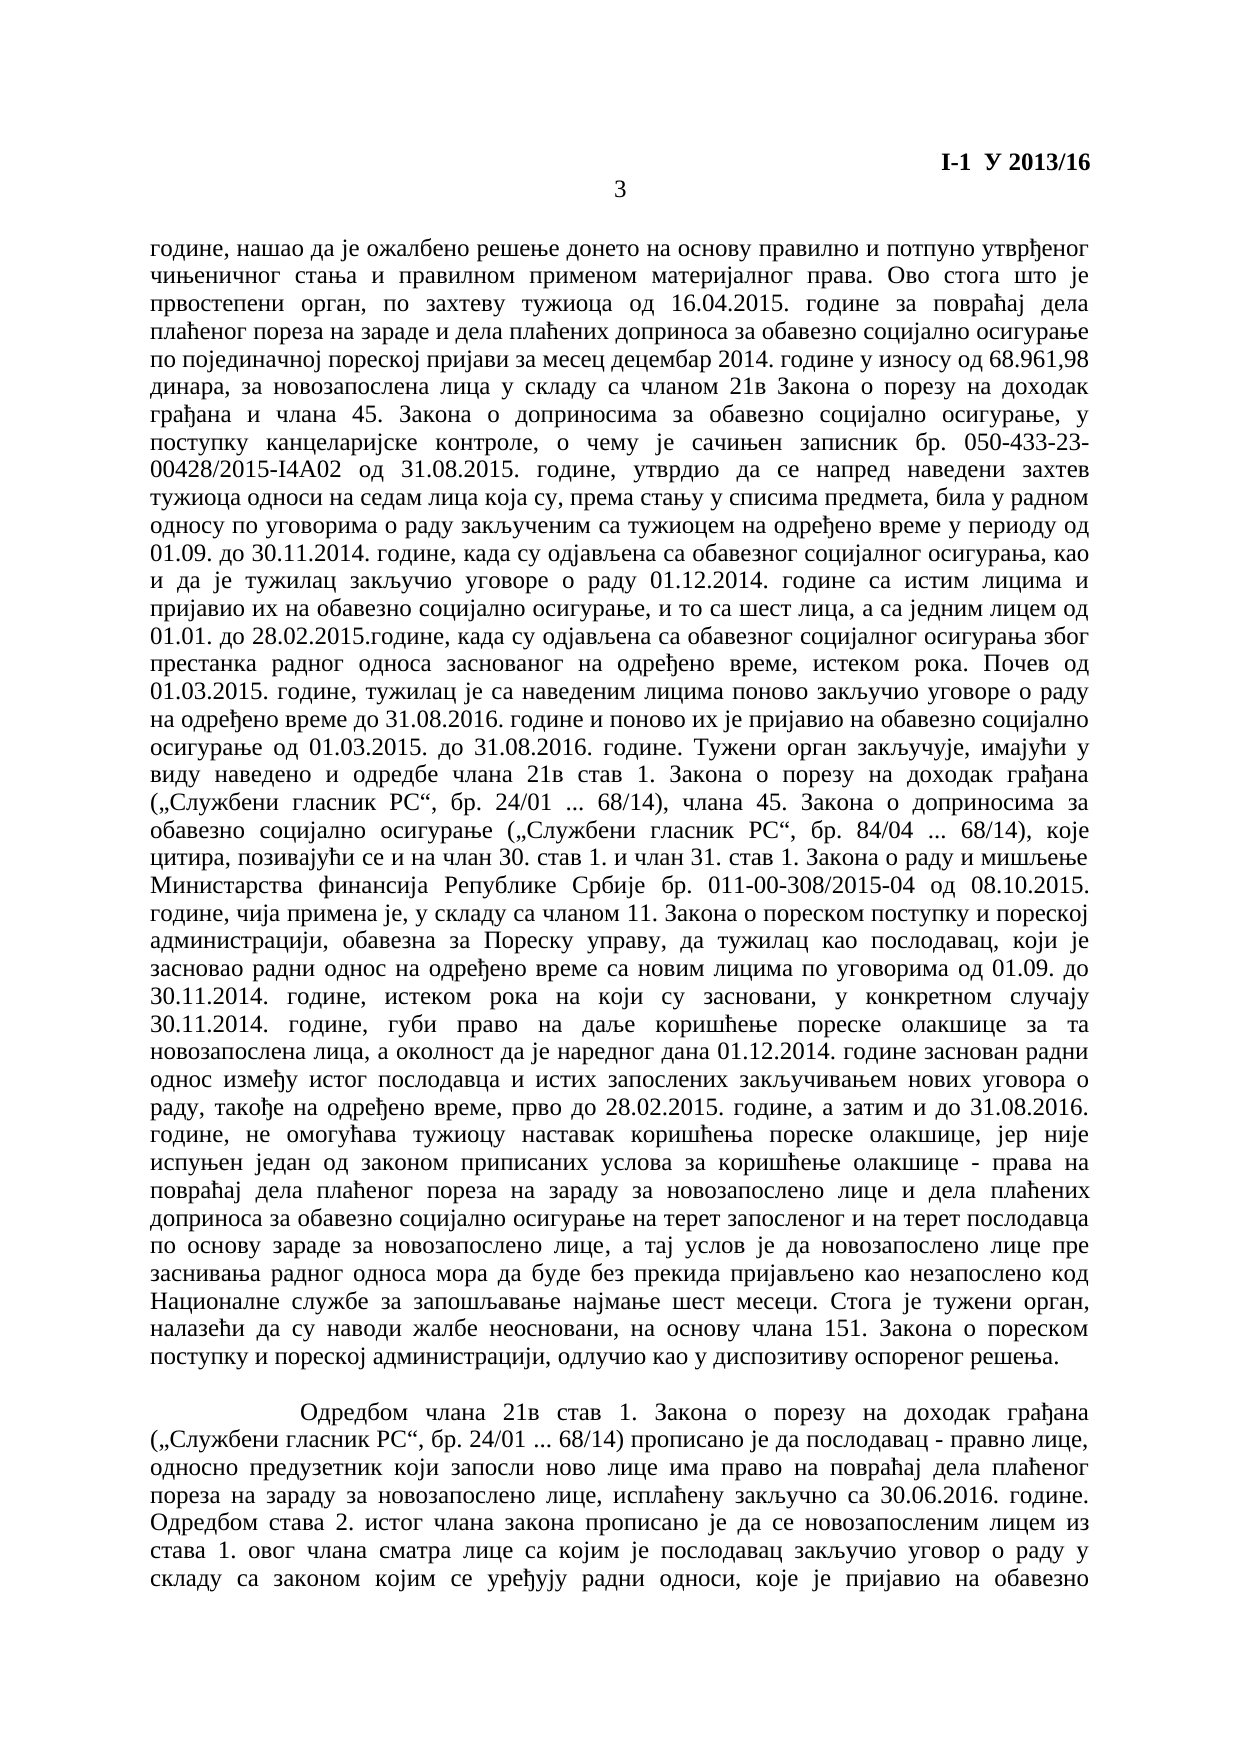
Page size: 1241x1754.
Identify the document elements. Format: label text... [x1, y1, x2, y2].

text године, нашао да је ожалбено решење донето на основу правилно и потпуно утврђеног чињеничног стања и правилном применом материјалног права. Ово стога што је првостeпени орган, по захтеву тужиоца од 16.04.2015. године за повраћај дела плаћеног пореза на зараде и дела плаћених доприноса за обавезно социјално осигурање по појединачној пореској пријави за месец децембар 2014. године у износу од 68.961,98 динара, за новозапослена лица у складу са чланом 21в Закона о порезу на доходак грађана и члана 45. Закона о доприносима за обавезно социјално осигурање, у поступку канцеларијске контроле, о чему је сачињен записник бр. 050-433-23-00428/2015-I4А02 од 31.08.2015. године, утврдио да се напред наведени захтев тужиоца односи на седам лица која су, према стању у списима предмета, била у радном односу по уговорима о раду закљученим са тужиоцем на одређено време у периоду од 01.09. до 30.11.2014. године, када су одјављена са обавезног социјалног осигурања, као и да је тужилац закључио уговоре о раду 01.12.2014. године са истим лицима и пријавио их на обавезно социјално осигурање, и то са шест лица, а са једним лицем од 01.01. до 28.02.2015.године, када су одјављена са обавезног социјалног осигурања због престанка радног односа заснованог на одређено време, истеком рока. Почев од 01.03.2015. године, тужилац је са наведеним лицима поново закључио уговоре о раду на одређено време до 31.08.2016. године и поново их је пријавио на обавезно социјално осигурање од 01.03.2015. до 31.08.2016. године. Тужени орган закључује, имајући у виду наведено и одредбе члана 21в став 1. Закона о порезу на доходак грађана („Службени гласник РС“, бр. 24/01 ... 68/14), члана 45. Закона о доприносима за обавезно социјално осигурање („Службени гласник РС“, бр. 84/04 ... 68/14), које цитира, позивајући се и на члан 30. став 1. и члан 31. став 1. Закона о раду и мишљење Министарства финансија Републике Србије бр. 011-00-308/2015-04 од 08.10.2015. године, чија примена је, у складу са чланом 11. Закона о пореском поступку и пореској администрацији, обавезна за Пореску управу, да тужилац као послодавац, који је засновао радни однос на одређено време са новим лицима по уговорима од 01.09. до 30.11.2014. године, истеком рока на који су засновани, у конкретном случају 30.11.2014. године, губи право на даље коришћење пореске олакшице за та новозапослена лица, а околност да је наредног дана 01.12.2014. године заснован радни однос између истог послодавца и истих запослених закључивањем нових уговора о раду, такође на одређено време, прво до 28.02.2015. године, а затим и до 31.08.2016. године, не омогућава тужиоцу наставак коришћења пореске олакшице, јер није испуњен један од законом приписаних услова за коришћење олакшице - права на повраћај дела плаћеног пореза на зараду за новозапослено лице и дела плаћених доприноса за обавезно социјално осигурање на терет запосленог и на терет послодавца по основу зараде за новозапослено лице, а тај услов је да новозапослено лице пре заснивања радног односа мора да буде без прекида пријављено као незапослено код Националне службе за запошљавање најмање шест месеци. Стога је тужени орган, налазећи да су наводи жалбе неосновани, на основу члана 151. Закона о пореском поступку и пореској администрацији, одлучио као у диспозитиву оспореног решења. [150, 234, 1090, 1370]
text Одредбом члана 21в став 1. Закона о порезу на доходак грађана („Службени гласник РС“, бр. 24/01 ... 68/14) прописано је да послодавац - правно лице, односно предузетник који запосли ново лице има право на повраћај дела плаћеног пореза на зараду за новозапослено лице, исплаћену закључно са 30.06.2016. године. Одредбом става 2. истог члана закона прописано је да се новозапосленим лицем из става 1. овог члана сматра лице са којим је послодавац закључио уговор о раду у складу са законом којим се уређују радни односи, које је пријавио на обавезно [150, 1398, 1090, 1592]
